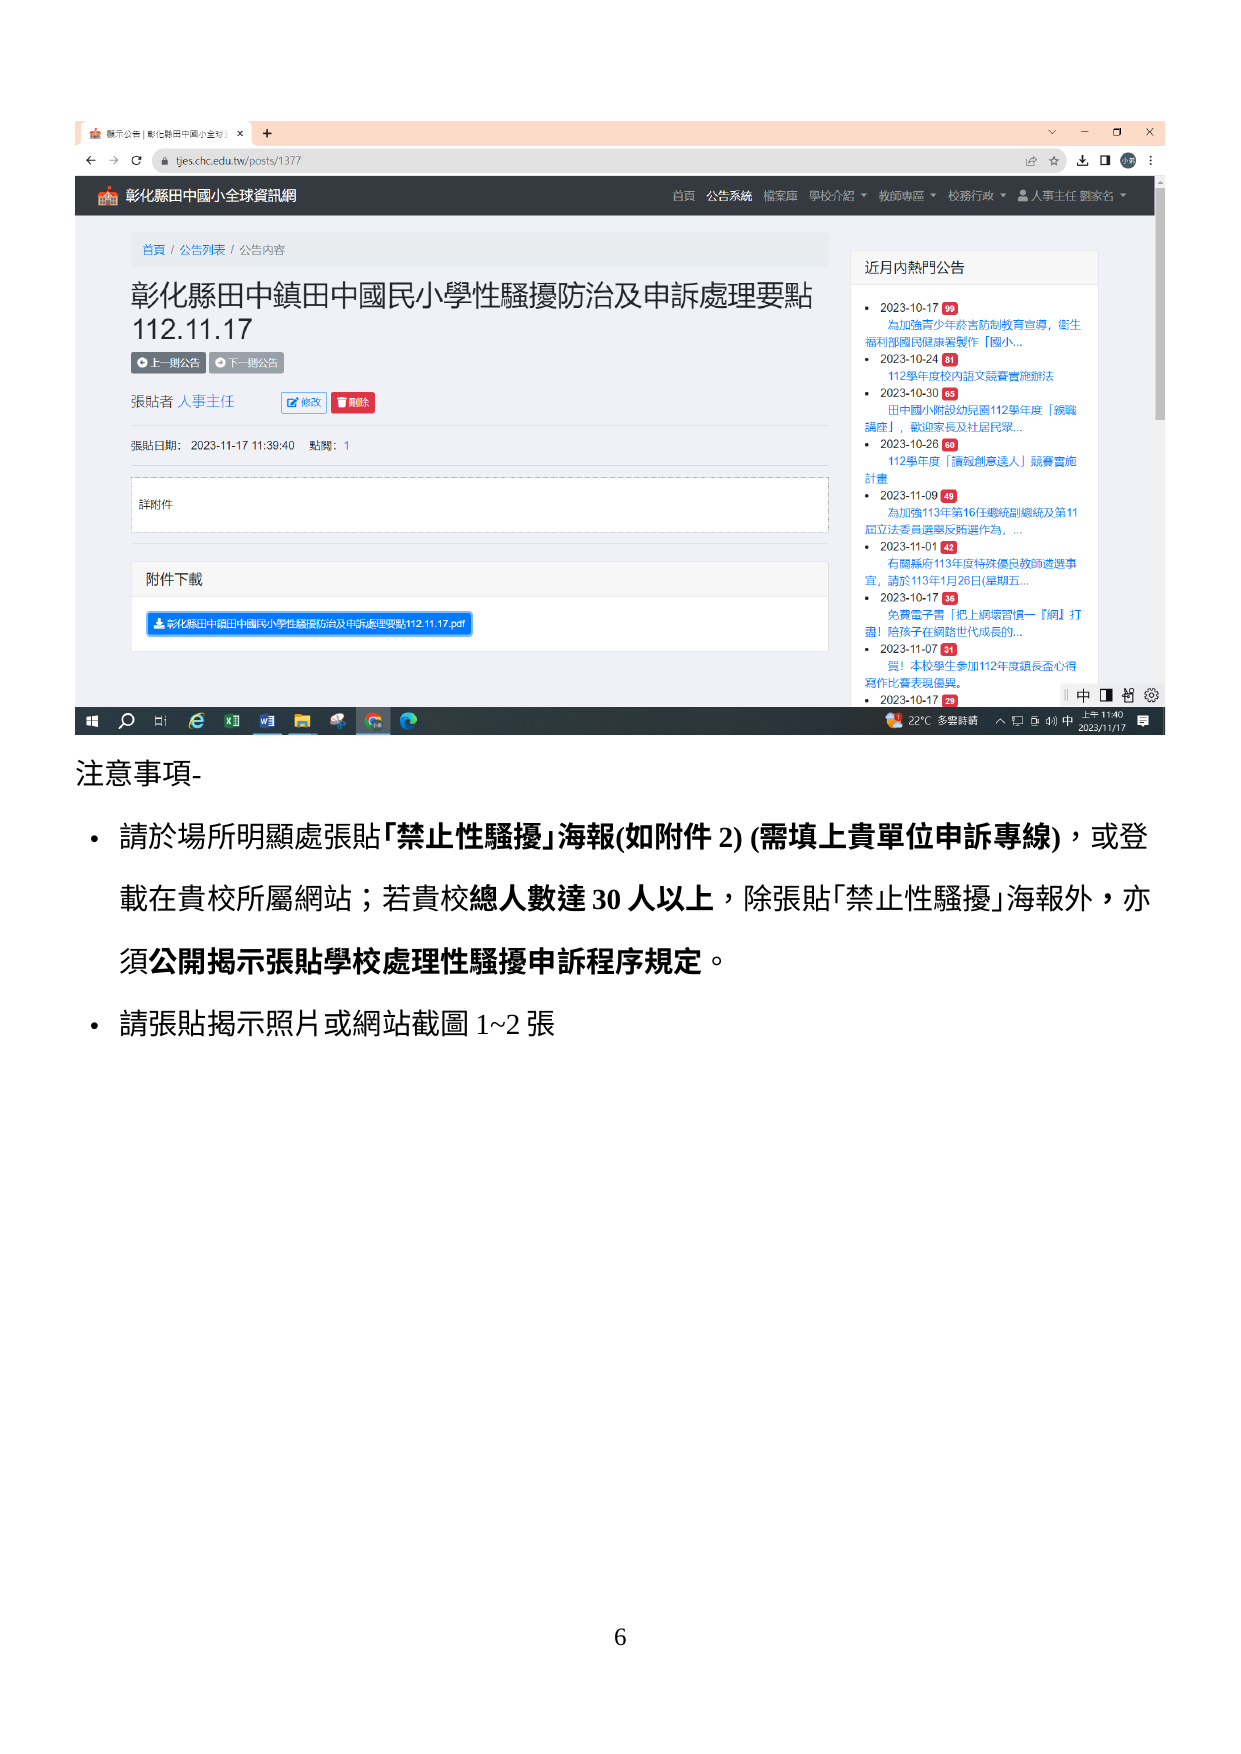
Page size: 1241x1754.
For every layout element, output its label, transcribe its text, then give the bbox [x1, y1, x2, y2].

text [75, 105, 1165, 121]
text 注意事項- [75, 735, 1165, 793]
list 請張貼揭示照片或網站截圖1~2張 [90, 980, 1165, 1043]
list 請於場所明顯處張貼｢禁止性騷擾｣海報(如附件2) (需填上貴單位申訴專線)，或登載在貴校所屬網站；若貴校總人數達30人以上，除張貼｢禁止性騷擾｣海報外，亦須公開揭示張貼學校處理性騷擾申訴程序規定。 [90, 793, 1165, 980]
